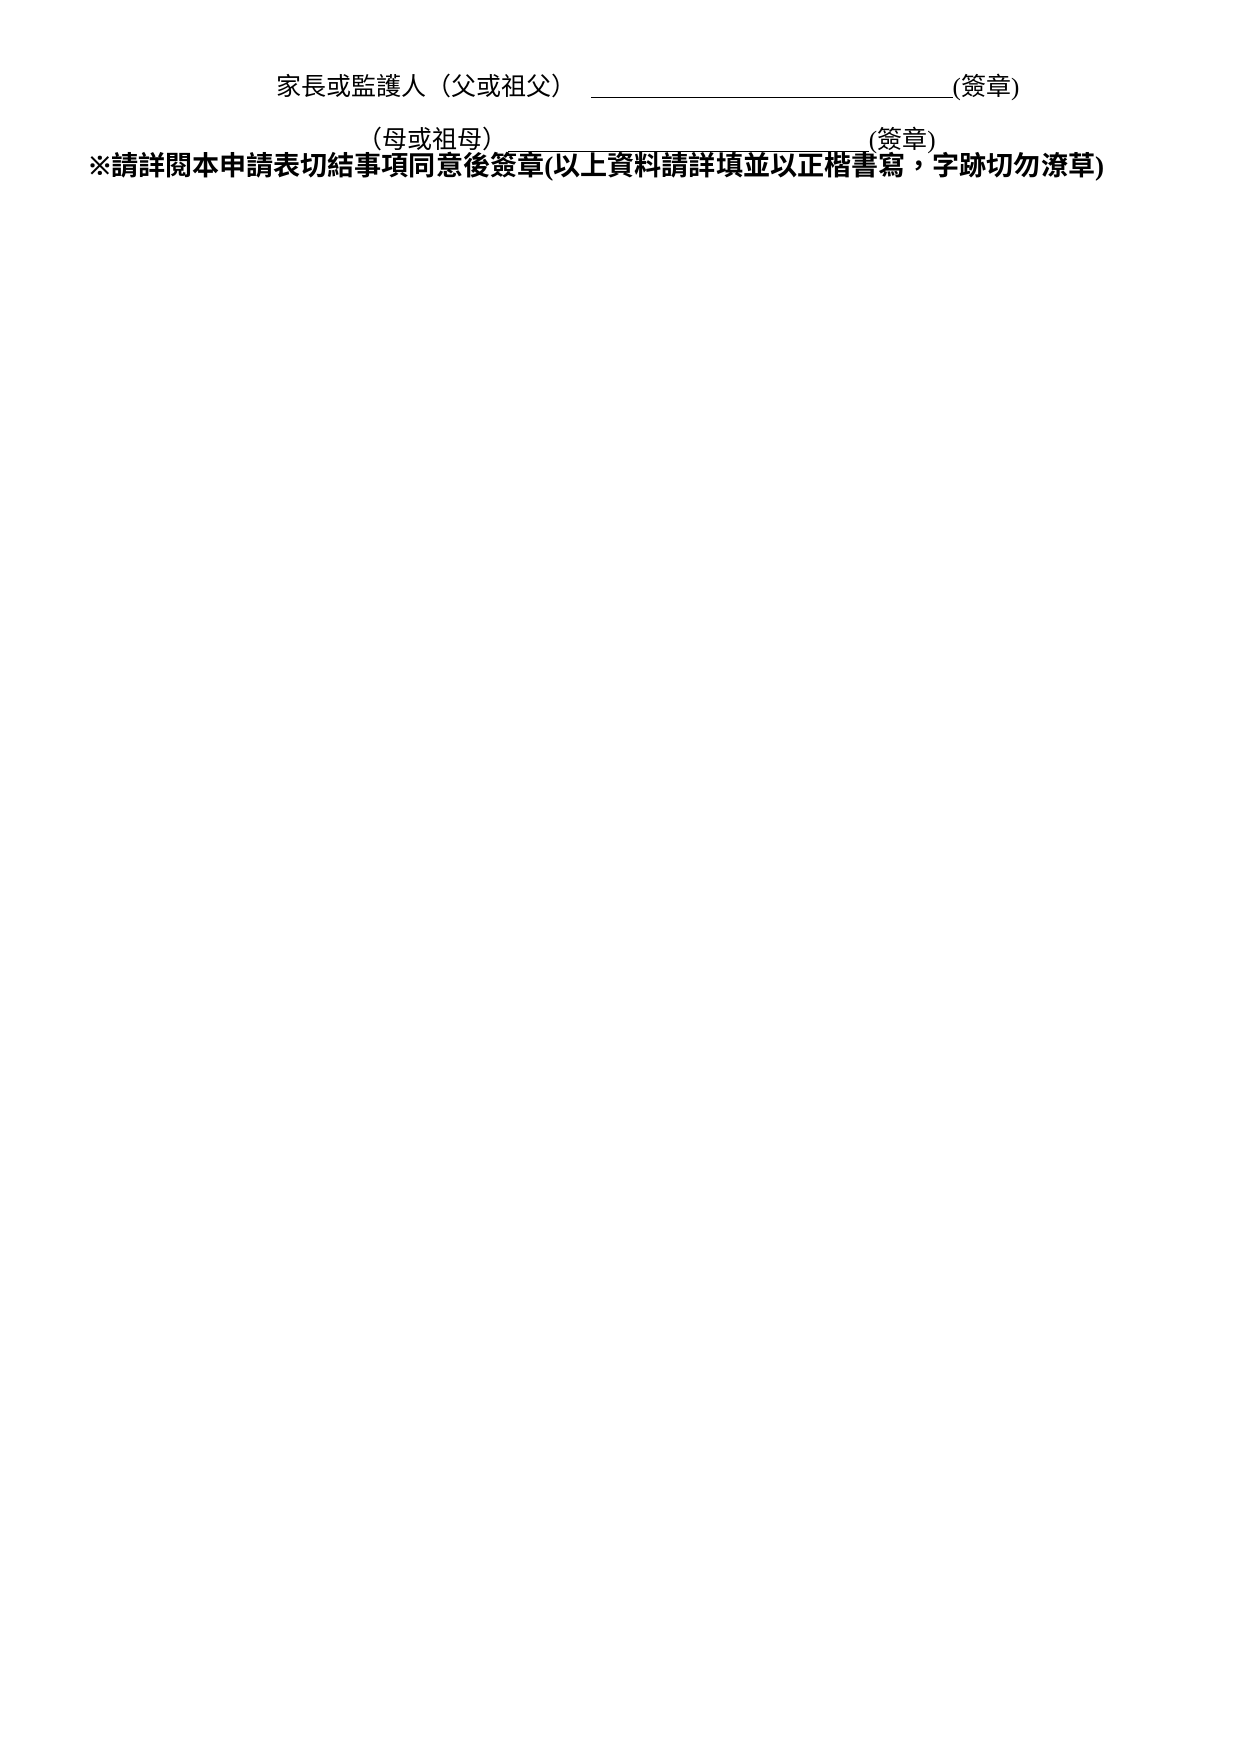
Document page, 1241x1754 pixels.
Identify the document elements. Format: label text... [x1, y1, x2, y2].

text 家長或監護人（父或祖父） (簽章) [89, 75, 1152, 100]
text ※請詳閱本申請表切結事項同意後簽章(以上資料請詳填並以正楷書寫，字跡切勿潦草) [89, 154, 1152, 181]
text （母或祖母） (簽章) [89, 129, 1152, 154]
